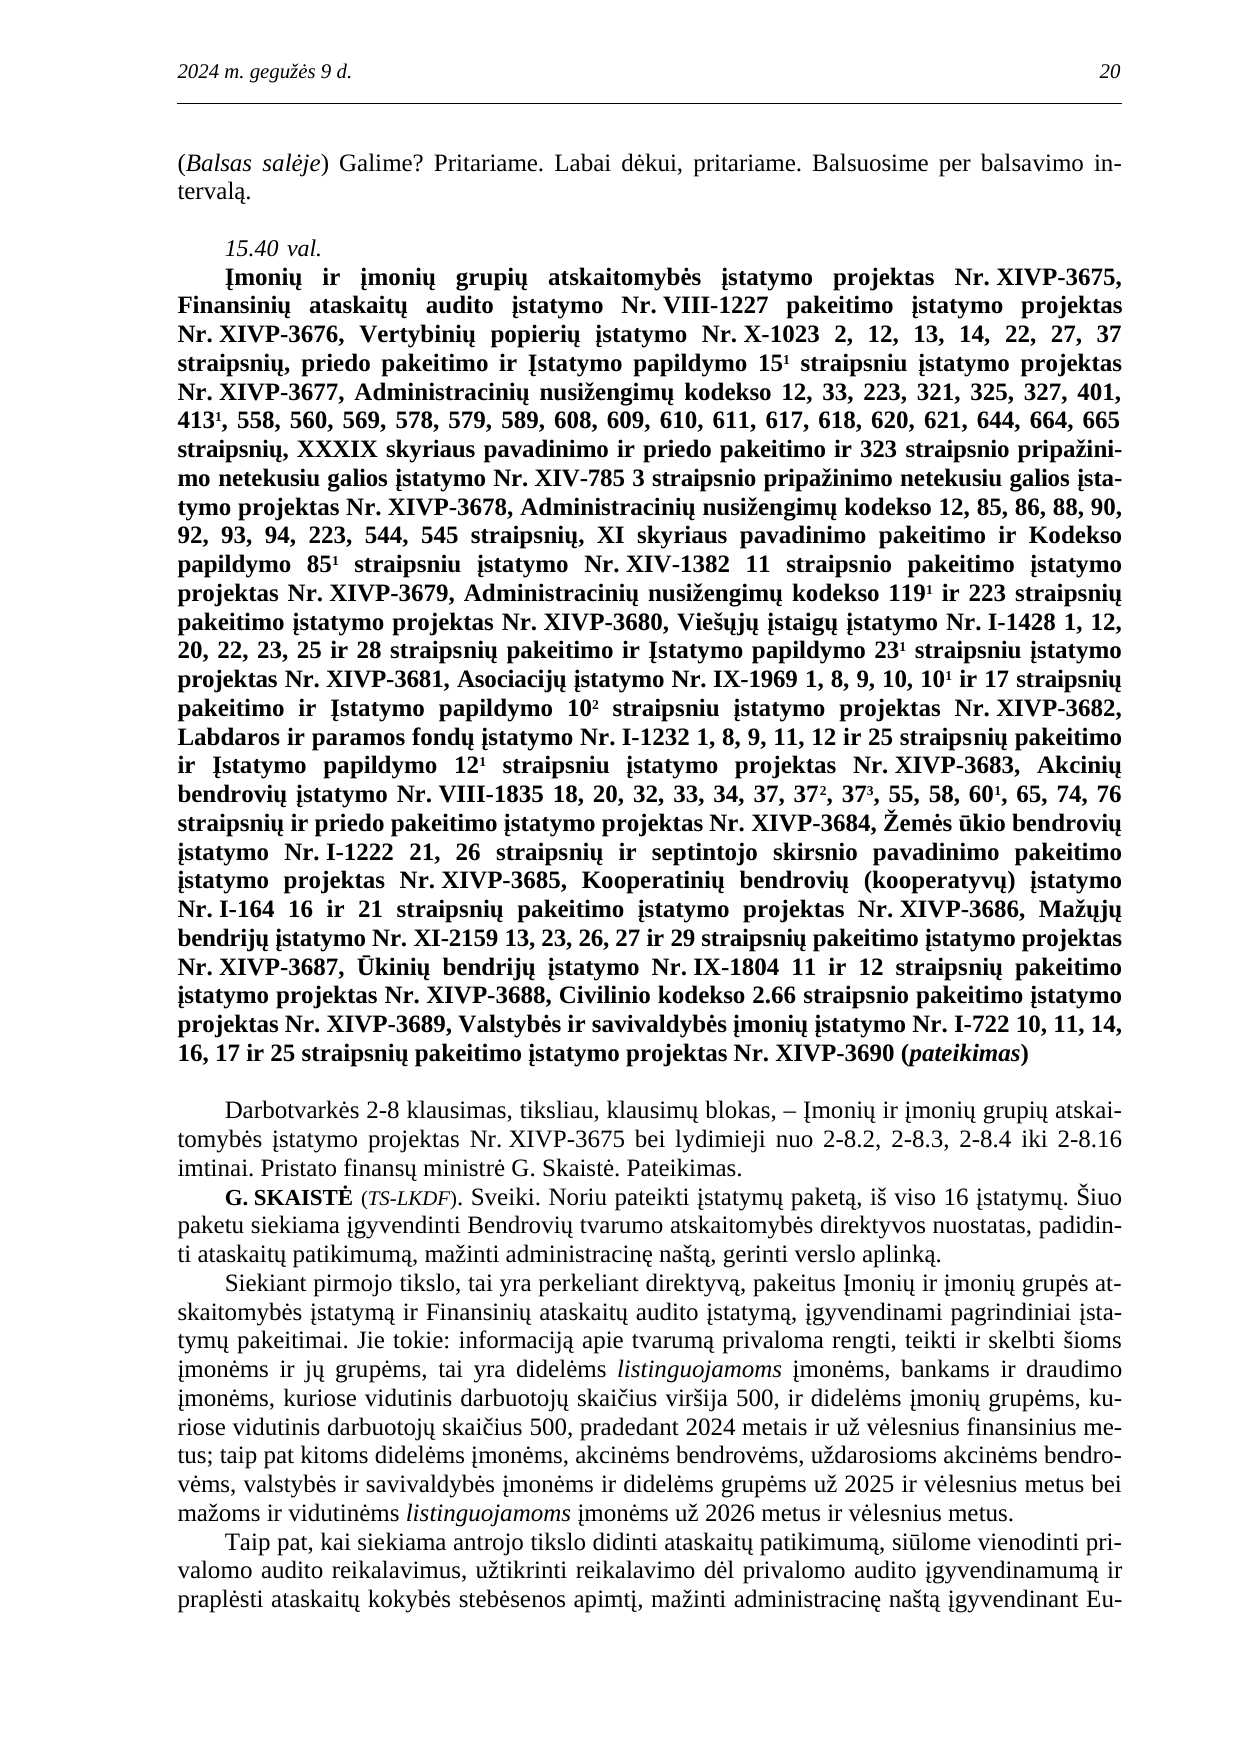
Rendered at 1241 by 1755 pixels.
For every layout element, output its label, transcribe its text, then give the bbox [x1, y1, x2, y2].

text Įmo­nių ir įmo­nių gru­pių at­skai­to­my­bės įsta­ty­mo pro­jek­tas Nr. XIVP-3675, Finansinių ata­skai­tų au­di­to įsta­ty­mo Nr. VIII-1227 pa­kei­ti­mo įsta­ty­mo pro­jek­tas Nr. XIVP-3676, Ver­ty­bi­nių po­pie­rių įsta­ty­mo Nr. X-1023 2, 12, 13, 14, 22, 27, 37 straipsnių, prie­do pa­kei­ti­mo ir Įsta­ty­mo pa­pil­dy­mo 151 straips­niu įsta­ty­mo pro­jek­tas Nr. XIVP-3677, Ad­mi­nist­ra­ci­nių nu­si­žen­gi­mų ko­dek­so 12, 33, 223, 321, 325, 327, 401, 4131, 558, 560, 569, 578, 579, 589, 608, 609, 610, 611, 617, 618, 620, 621, 644, 664, 665 straips­nių, XXXIX sky­riaus pa­va­di­ni­mo ir prie­do pa­kei­ti­mo ir 323 straips­nio pri­pa­ži­ni­mo ne­te­ku­siu ga­lios įsta­ty­mo Nr. XIV-785 3 straips­nio pri­pa­ži­ni­mo ne­te­ku­siu ga­lios įsta­ty­mo pro­jek­tas Nr. XIVP-3678, Ad­mi­nist­ra­ci­nių nu­si­žen­gi­mų ko­dek­so 12, 85, 86, 88, 90, 92, 93, 94, 223, 544, 545 straips­nių, XI sky­riaus pa­va­di­ni­mo pa­kei­ti­mo ir Ko­dek­so papildymo 851 straips­niu įsta­ty­mo Nr. XIV-1382 11 straips­nio pa­kei­ti­mo įsta­ty­mo projek­tas Nr. XIVP-3679, Ad­mi­nist­ra­ci­nių nu­si­žen­gi­mų ko­dek­so 1191 ir 223 straips­nių pa­kei­ti­mo įsta­ty­mo pro­jek­tas Nr. XIVP-3680, Vie­šų­jų įstai­gų įsta­ty­mo Nr. I-1428 1, 12, 20, 22, 23, 25 ir 28 straips­nių pa­kei­ti­mo ir Įsta­ty­mo pa­pil­dy­mo 231 straips­niu įsta­ty­mo pro­jek­tas Nr. XIVP-3681, Aso­cia­ci­jų įsta­ty­mo Nr. IX-1969 1, 8, 9, 10, 101 ir 17 straips­nių pa­kei­ti­mo ir Įsta­ty­mo pa­pil­dy­mo 102 straips­niu įsta­ty­mo pro­jek­tas Nr. XIVP-3682, Labda­ros ir pa­ra­mos fon­dų įsta­ty­mo Nr. I-1232 1, 8, 9, 11, 12 ir 25 straips­nių pa­kei­ti­mo ir Įsta­ty­mo pa­pil­dy­mo 121 straips­niu įsta­ty­mo pro­jek­tas Nr. XIVP-3683, Ak­ci­nių bendro­vių įsta­ty­mo Nr. VIII-1835 18, 20, 32, 33, 34, 37, 372, 373, 55, 58, 601, 65, 74, 76 straips­nių ir prie­do pa­kei­ti­mo įsta­ty­mo pro­jek­tas Nr. XIVP-3684, Že­mės ūkio ben­dro­vių įsta­ty­mo Nr. I-1222 21, 26 straips­nių ir sep­tin­to­jo skir­snio pa­va­di­ni­mo pa­kei­ti­mo įstatymo pro­jek­tas Nr. XIVP-3685, Ko­o­pe­ra­ti­nių ben­dro­vių (ko­o­pe­ra­ty­vų) įsta­ty­mo Nr. I-164 16 ir 21 straips­nių pa­kei­ti­mo įsta­ty­mo pro­jek­tas Nr. XIVP-3686, Ma­žų­jų bendri­jų įsta­ty­mo Nr. XI-2159 13, 23, 26, 27 ir 29 straips­nių pa­kei­ti­mo įsta­ty­mo pro­jek­tas Nr. XIVP-3687, Ūki­nių ben­dri­jų įsta­ty­mo Nr. IX-1804 11 ir 12 straips­nių pa­kei­ti­mo įstaty­mo pro­jek­tas Nr. XIVP-3688, Ci­vi­li­nio ko­dek­so 2.66 straips­nio pa­kei­ti­mo įsta­ty­mo pro­jek­tas Nr. XIVP-3689, Vals­ty­bės ir sa­vi­val­dy­bės įmo­nių įsta­ty­mo Nr. I-722 10, 11, 14, 16, 17 ir 25 straips­nių pa­kei­ti­mo įsta­ty­mo pro­jek­tas Nr. XIVP-3690 (pa­tei­ki­mas) [177, 262, 1122, 1067]
text (Bal­sas sa­lė­je) Ga­li­me? Pri­ta­ria­me. La­bai dė­kui, pri­ta­ria­me. Bal­suo­si­me per bal­sa­vi­mo in­terva­lą. [177, 148, 1122, 205]
text 15.40 val. [224, 234, 1122, 262]
text G. SKAISTĖ (TS-LKDF). Svei­ki. No­riu pa­teik­ti įsta­ty­mų pa­ke­tą, iš vi­so 16 įsta­ty­mų. Šiuo pa­ke­tu sie­kia­ma įgy­ven­din­ti Ben­dro­vių tva­ru­mo at­skai­to­my­bės di­rek­ty­vos nuo­sta­tas, pa­di­din­ti ata­skai­tų pa­ti­ki­mu­mą, ma­žin­ti ad­mi­nist­ra­ci­nę naš­tą, ge­rin­ti ver­slo ap­lin­ką. [177, 1182, 1122, 1268]
text Taip pat, kai sie­kia­ma ant­ro­jo tiks­lo di­din­ti ata­skai­tų pa­ti­ki­mu­mą, siū­lo­me vie­no­din­ti pri­va­lo­mo au­di­to rei­ka­la­vi­mus, už­tik­rin­ti rei­ka­la­vi­mo dėl pri­va­lo­mo au­di­to įgy­ven­di­na­mu­mą ir pra­plės­ti ata­skai­tų ko­ky­bės ste­bė­se­nos ap­im­tį, ma­žin­ti ad­mi­nist­ra­ci­nę naš­tą įgy­ven­di­nant Eu­ [177, 1527, 1122, 1613]
text Sie­kiant pir­mo­jo tiks­lo, tai yra per­ke­liant di­rek­ty­vą, pa­kei­tus Įmo­nių ir įmo­nių gru­pės at­skai­to­my­bės įsta­ty­mą ir Fi­nan­si­nių ata­skai­tų au­di­to įsta­ty­mą, įgy­ven­di­na­mi pa­grin­di­niai įsta­ty­mų pa­kei­ti­mai. Jie to­kie: in­for­ma­ci­ją apie tva­ru­mą pri­va­lo­ma reng­ti, teik­ti ir skelb­ti šioms įmo­nėms ir jų gru­pėms, tai yra di­de­lėms lis­tin­guo­ja­moms įmo­nėms, ban­kams ir drau­di­mo įmo­nėms, ku­rio­se vi­du­ti­nis dar­buo­to­jų skai­čius vir­ši­ja 500, ir di­de­lėms įmo­nių gru­pėms, ku­rio­se vi­du­ti­nis dar­buo­to­jų skai­čius 500, pra­de­dant 2024 me­tais ir už vė­les­nius fi­nan­si­nius me­tus; taip pat ki­toms di­de­lėms įmo­nėms, ak­ci­nėms ben­dro­vėms, už­da­ro­sioms ak­ci­nėms ben­dro­vėms, vals­ty­bės ir sa­vi­val­dy­bės įmo­nėms ir di­de­lėms gru­pėms už 2025 ir vė­les­nius me­tus bei ma­žoms ir vi­du­ti­nėms lis­tin­guo­ja­moms įmo­nėms už 2026 me­tus ir vė­les­nius me­tus. [177, 1268, 1122, 1527]
text Dar­bo­tvarkės 2-8 klau­si­mas, tiks­liau, klau­si­mų blo­kas, – Įmo­nių ir įmo­nių gru­pių at­skai­to­my­bės įsta­ty­mo pro­jek­tas Nr. XIVP-3675 bei ly­di­mie­ji nuo 2-8.2, 2-8.3, 2-8.4 iki 2-8.16 im­ti­nai. Pri­sta­to fi­nan­sų mi­nist­rė G. Skais­tė. Pa­tei­ki­mas. [177, 1095, 1122, 1182]
